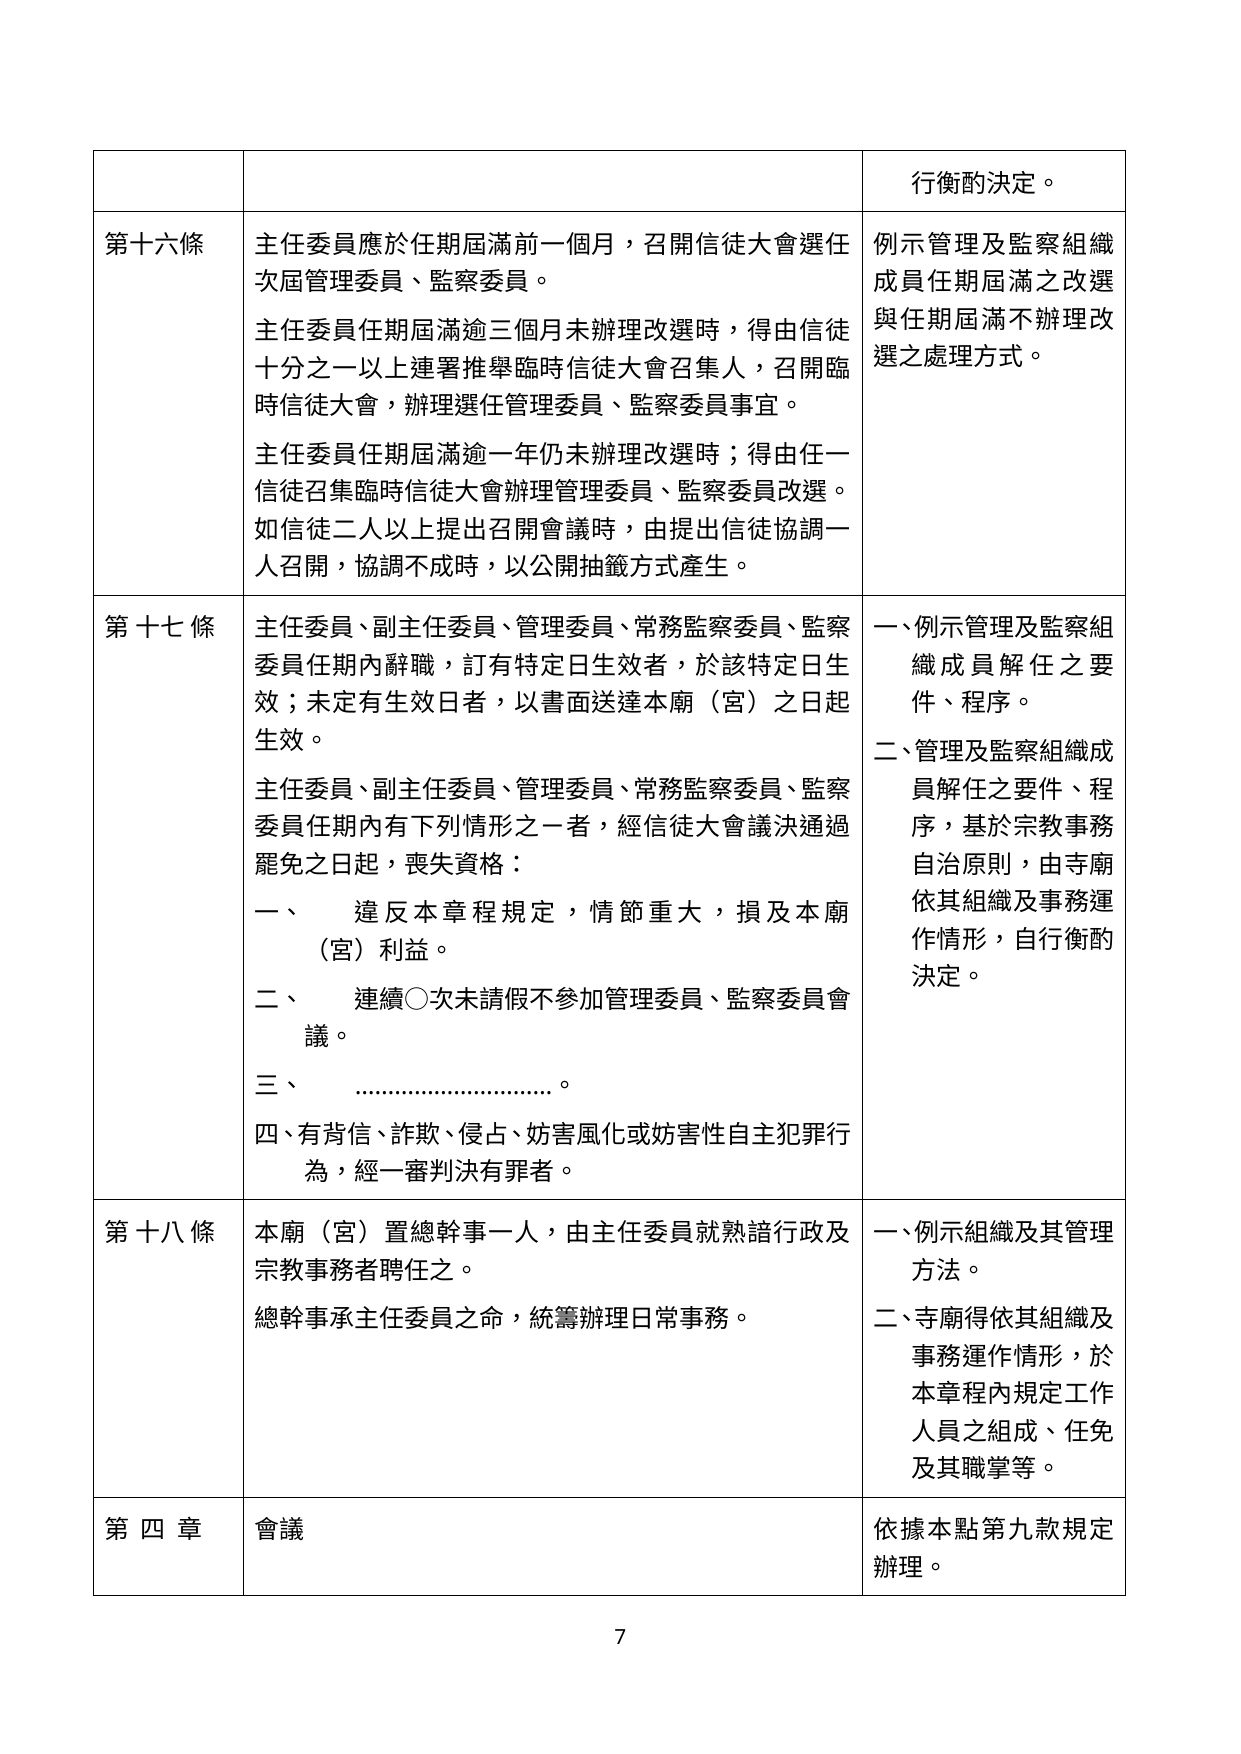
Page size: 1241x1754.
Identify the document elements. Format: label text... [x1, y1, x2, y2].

table_cell 本廟（宮）置總幹事一人，由主任委員就熟諳行政及宗教事務者聘任之。 總幹事承主任委員之命，統籌辦理日常事務。 [244, 1200, 862, 1497]
table_cell 第 十七 條 [94, 596, 243, 1199]
table_cell 一、例示組織及其管理方法。 二、寺廟得依其組織及事務運作情形，於本章程內規定工作人員之組成、任免及其職掌等。 [863, 1200, 1125, 1497]
table_cell 主任委員、副主任委員、管理委員、常務監察委員、監察委員任期內辭職，訂有特定日生效者，於該特定日生效；未定有生效日者，以書面送達本廟（宮）之日起生效。 主任委員、副主任委員、管理委員、常務監察委員、監察委員任期內有下列情形之ㄧ者，經信徒大會議決通過罷免之日起，喪失資格： 違反本章程規定，情節重大，損及本廟（宮）利益。 連續○次未請假不參加管理委員、監察委員會議。 …………………………。 四、有背信、詐欺、侵占、妨害風化或妨害性自主犯罪行為，經一審判決有罪者。 [244, 596, 862, 1199]
table_cell 第十六條 [94, 212, 243, 594]
table_cell 第 四 章 [94, 1498, 243, 1595]
table_cell 行衡酌決定。 [863, 151, 1125, 211]
table_cell 第 十八 條 [94, 1200, 243, 1497]
table_cell [94, 151, 243, 211]
table_cell [244, 151, 862, 211]
table_cell 例示管理及監察組織成員任期屆滿之改選與任期屆滿不辦理改選之處理方式。 [863, 212, 1125, 594]
table_cell 一、例示管理及監察組織成員解任之要件、程序。 二、管理及監察組織成員解任之要件、程序，基於宗教事務自治原則，由寺廟依其組織及事務運作情形，自行衡酌決定。 [863, 596, 1125, 1199]
table_cell 主任委員應於任期屆滿前一個月，召開信徒大會選任次屆管理委員、監察委員。 主任委員任期屆滿逾三個月未辦理改選時，得由信徒十分之一以上連署推舉臨時信徒大會召集人，召開臨時信徒大會，辦理選任管理委員、監察委員事宜。 主任委員任期屆滿逾一年仍未辦理改選時；得由任一信徒召集臨時信徒大會辦理管理委員、監察委員改選。如信徒二人以上提出召開會議時，由提出信徒協調一人召開，協調不成時，以公開抽籤方式產生。 [244, 212, 862, 594]
table_cell 依據本點第九款規定辦理。 [863, 1498, 1125, 1595]
table_cell 會議 [244, 1498, 862, 1595]
